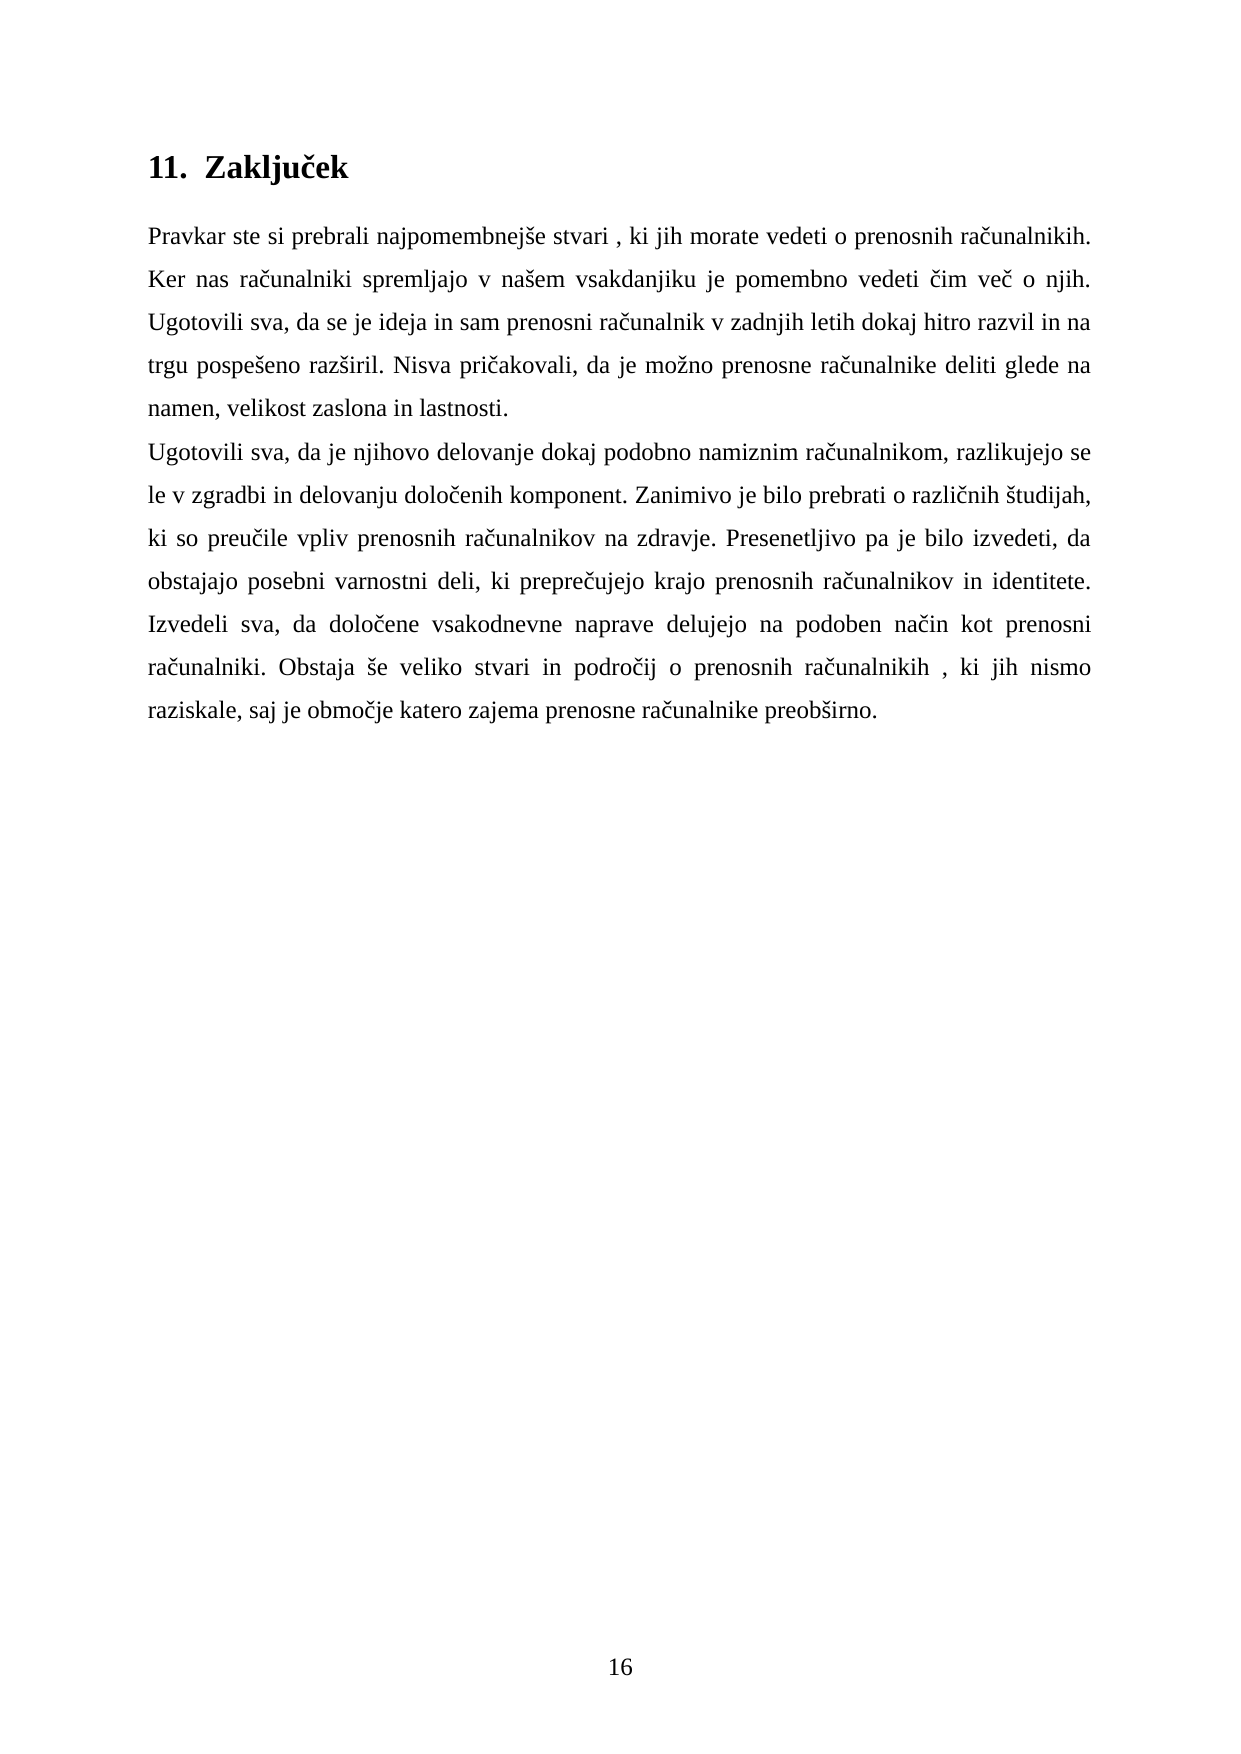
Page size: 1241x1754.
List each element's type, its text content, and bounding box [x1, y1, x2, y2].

subtitle 11. Zaključek [148, 148, 1093, 186]
text Ugotovili sva, da je njihovo delovanje dokaj podobno namiznim računalnikom, razlikujejo se le v zgradbi in delovanju določenih komponent. Zanimivo je bilo prebrati o različnih študijah, ki so preučile vpliv prenosnih računalnikov na zdravje. Presenetljivo pa je bilo izvedeti, da obstajajo posebni varnostni deli, ki preprečujejo krajo prenosnih računalnikov in identitete. Izvedeli sva, da določene vsakodnevne naprave delujejo na podoben način kot prenosni računalniki. Obstaja še veliko stvari in področij o prenosnih računalnikih , ki jih nismo raziskale, saj je območje katero zajema prenosne računalnike preobširno. [148, 437, 1093, 724]
text Pravkar ste si prebrali najpomembnejše stvari , ki jih morate vedeti o prenosnih računalnikih. Ker nas računalniki spremljajo v našem vsakdanjiku je pomembno vedeti čim več o njih. Ugotovili sva, da se je ideja in sam prenosni računalnik v zadnjih letih dokaj hitro razvil in na trgu pospešeno razširil. Nisva pričakovali, da je možno prenosne računalnike deliti glede na namen, velikost zaslona in lastnosti. [148, 221, 1093, 422]
